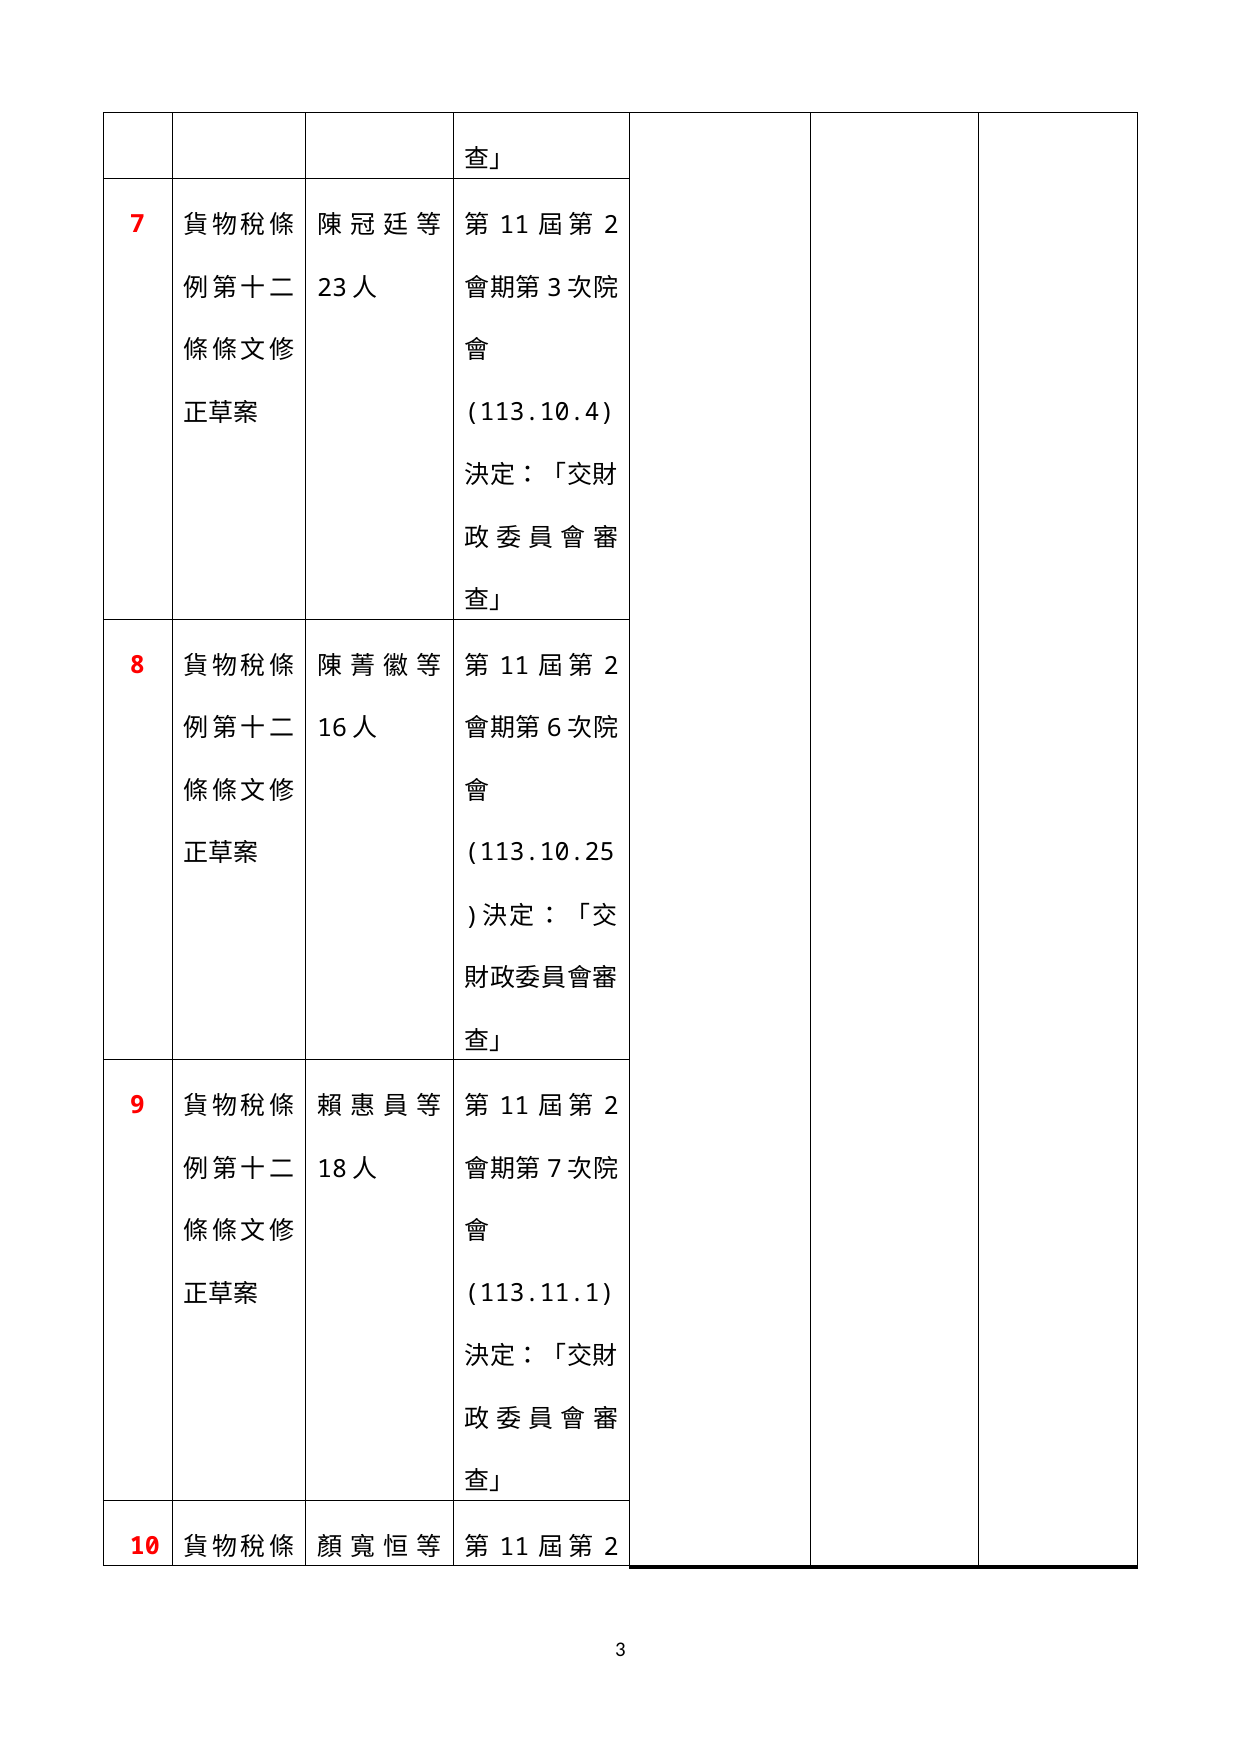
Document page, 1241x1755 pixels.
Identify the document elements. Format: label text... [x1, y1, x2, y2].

table_cell [104, 1060, 172, 1500]
table_cell 貨物稅條例第十二條條文修正草案 [173, 179, 305, 618]
table_cell 陳菁徽等16人 [306, 620, 453, 1059]
table_cell [306, 113, 453, 178]
table_cell 第11屆第2會期第3次院會(113.10.4)決定：「交財政委員會審查」 [454, 179, 629, 618]
table_cell 第11屆第2會期第6次院會(113.10.25)決定：「交財政委員會審查」 [454, 620, 629, 1059]
table_cell 第11屆第2 [454, 1501, 629, 1565]
table_cell 陳冠廷等23人 [306, 179, 453, 618]
table_cell 賴惠員等18人 [306, 1060, 453, 1500]
table_cell [173, 113, 305, 178]
table_cell [104, 1501, 172, 1565]
table_cell [104, 620, 172, 1059]
table_cell 貨物稅條例第十二條條文修正草案 [173, 620, 305, 1059]
table_cell [104, 179, 172, 618]
table_cell [630, 113, 810, 1565]
table_cell 查」 [454, 113, 629, 178]
table_cell 貨物稅條例第十二條條文修正草案 [173, 1060, 305, 1500]
table_cell 顏寬恒等 [306, 1501, 453, 1565]
table_cell [979, 113, 1137, 1565]
table_cell [811, 113, 978, 1565]
table_cell [104, 113, 172, 178]
table_cell 貨物稅條 [173, 1501, 305, 1565]
table_cell 第11屆第2會期第7次院會(113.11.1)決定：「交財政委員會審查」 [454, 1060, 629, 1500]
